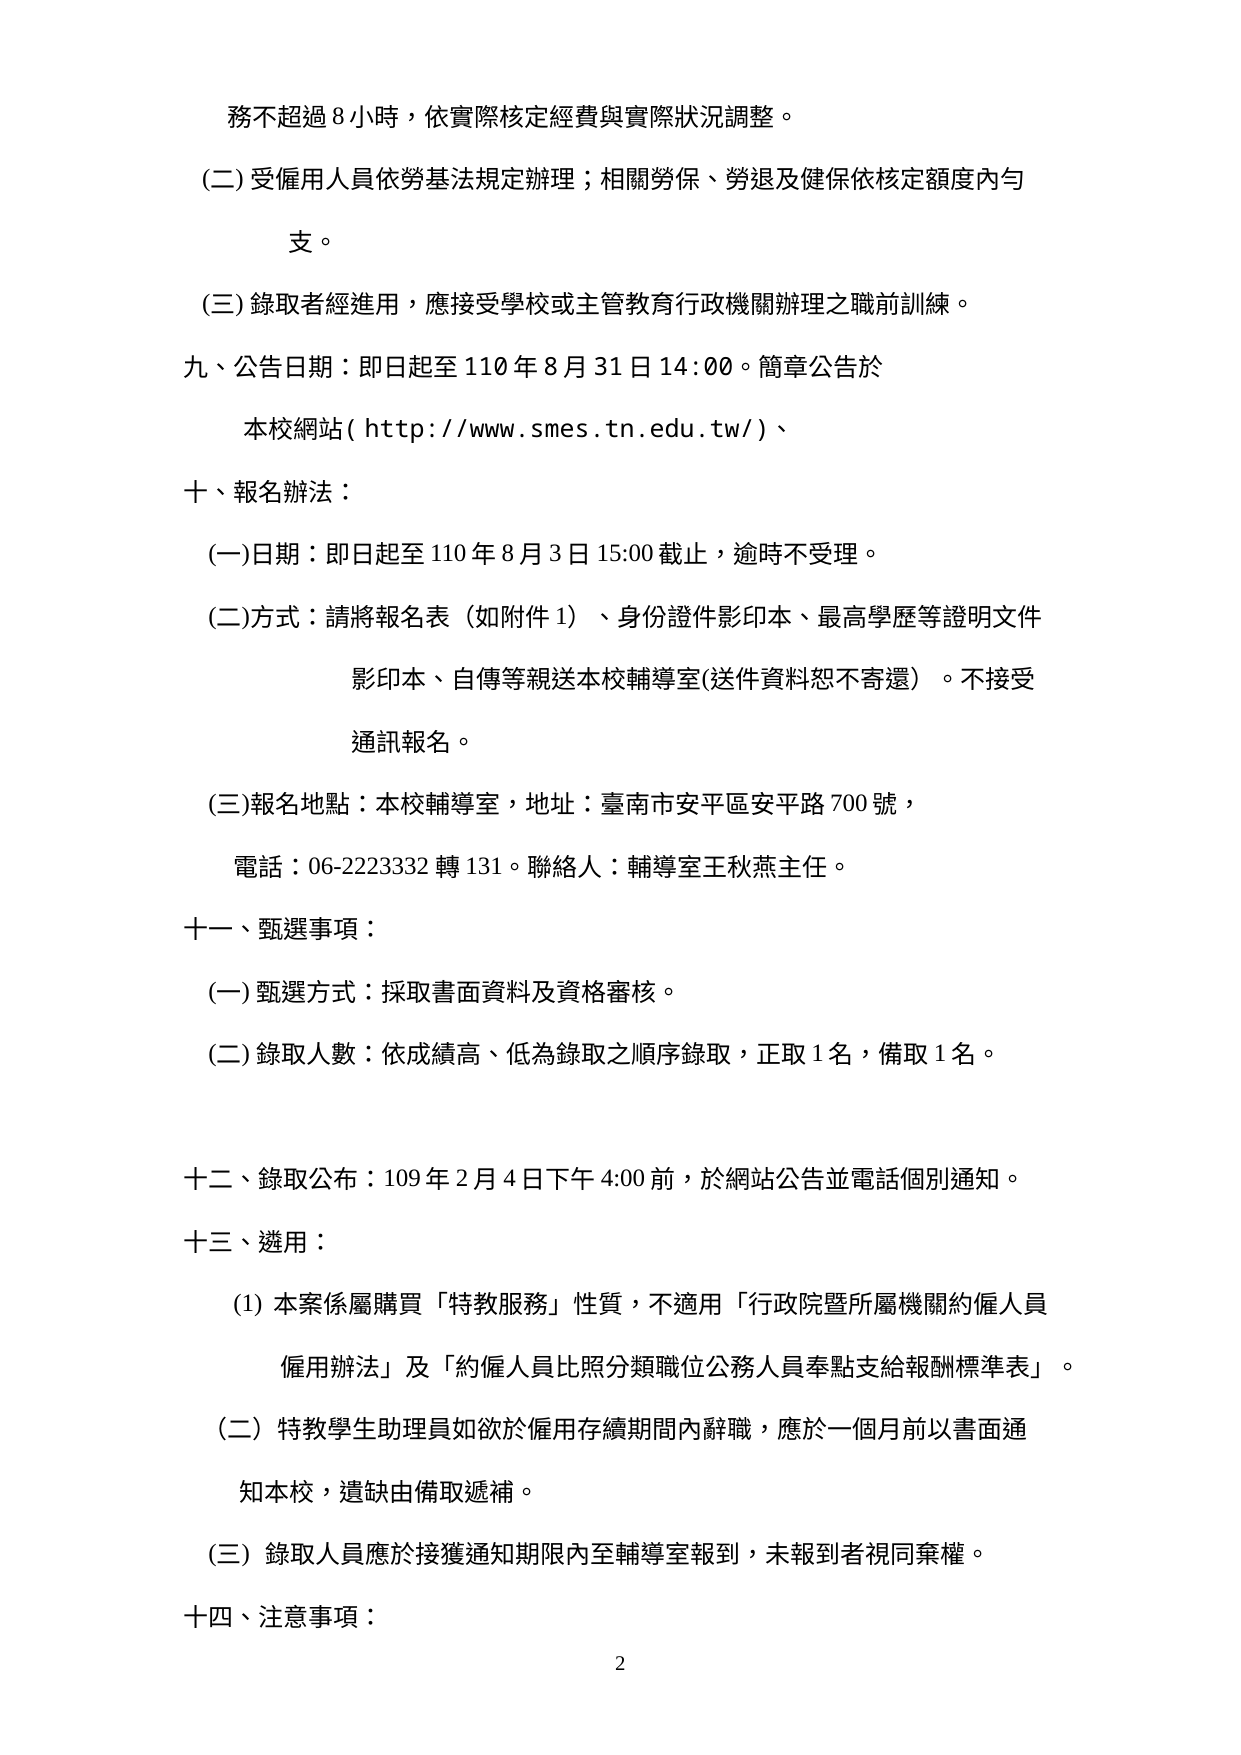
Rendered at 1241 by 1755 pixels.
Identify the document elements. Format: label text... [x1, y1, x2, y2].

text (一)日期：即日起至110年8月3日15:00截止，逾時不受理。 [183, 511, 1057, 574]
text 十三、遴用： [183, 1199, 1057, 1261]
text (三)報名地點：本校輔導室，地址：臺南市安平區安平路700號， [183, 761, 1057, 824]
text (二) 受僱用人員依勞基法規定辦理；相關勞保、勞退及健保依核定額度內勻 [183, 136, 1057, 199]
text 本校網站( http://www.smes.tn.edu.tw/)、 [183, 386, 1057, 449]
text 九、公告日期：即日起至110年8月31日14:00。簡章公告於 [183, 324, 1057, 386]
text 支。 [183, 199, 1057, 261]
text 僱用辦法」及「約僱人員比照分類職位公務人員奉點支給報酬標準表」。 [274, 1324, 1057, 1386]
text 十、報名辦法： [183, 449, 1057, 511]
text (三) 錄取者經進用，應接受學校或主管教育行政機關辦理之職前訓練。 [183, 261, 1057, 324]
text (三) 錄取人員應於接獲通知期限內至輔導室報到，未報到者視同棄權。 [183, 1511, 1057, 1574]
text (一) 甄選方式：採取書面資料及資格審核。 [183, 949, 1057, 1011]
text (二)方式：請將報名表（如附件1）、身份證件影印本、最高學歷等證明文件影印本、自傳等親送本校輔導室(送件資料恕不寄還）。不接受通訊報名。 [183, 574, 1057, 761]
text 電話：06-2223332 轉131。聯絡人：輔導室王秋燕主任。 [183, 824, 1057, 886]
text 務不超過8小時，依實際核定經費與實際狀況調整。 [183, 74, 1057, 136]
text （二）特教學生助理員如欲於僱用存續期間內辭職，應於一個月前以書面通 [183, 1386, 1057, 1449]
text (二) 錄取人數：依成績高、低為錄取之順序錄取，正取1名，備取1名。 [183, 1011, 1057, 1074]
text 十四、注意事項： [183, 1574, 1057, 1636]
text 十二、錄取公布：109年2月4日下午4:00前，於網站公告並電話個別通知。 [183, 1136, 1057, 1199]
text 十一、甄選事項： [183, 886, 1057, 949]
list 本案係屬購買「特教服務」性質，不適用「行政院暨所屬機關約僱人員 [233, 1261, 1057, 1324]
text 知本校，遺缺由備取遞補。 [183, 1449, 1057, 1511]
